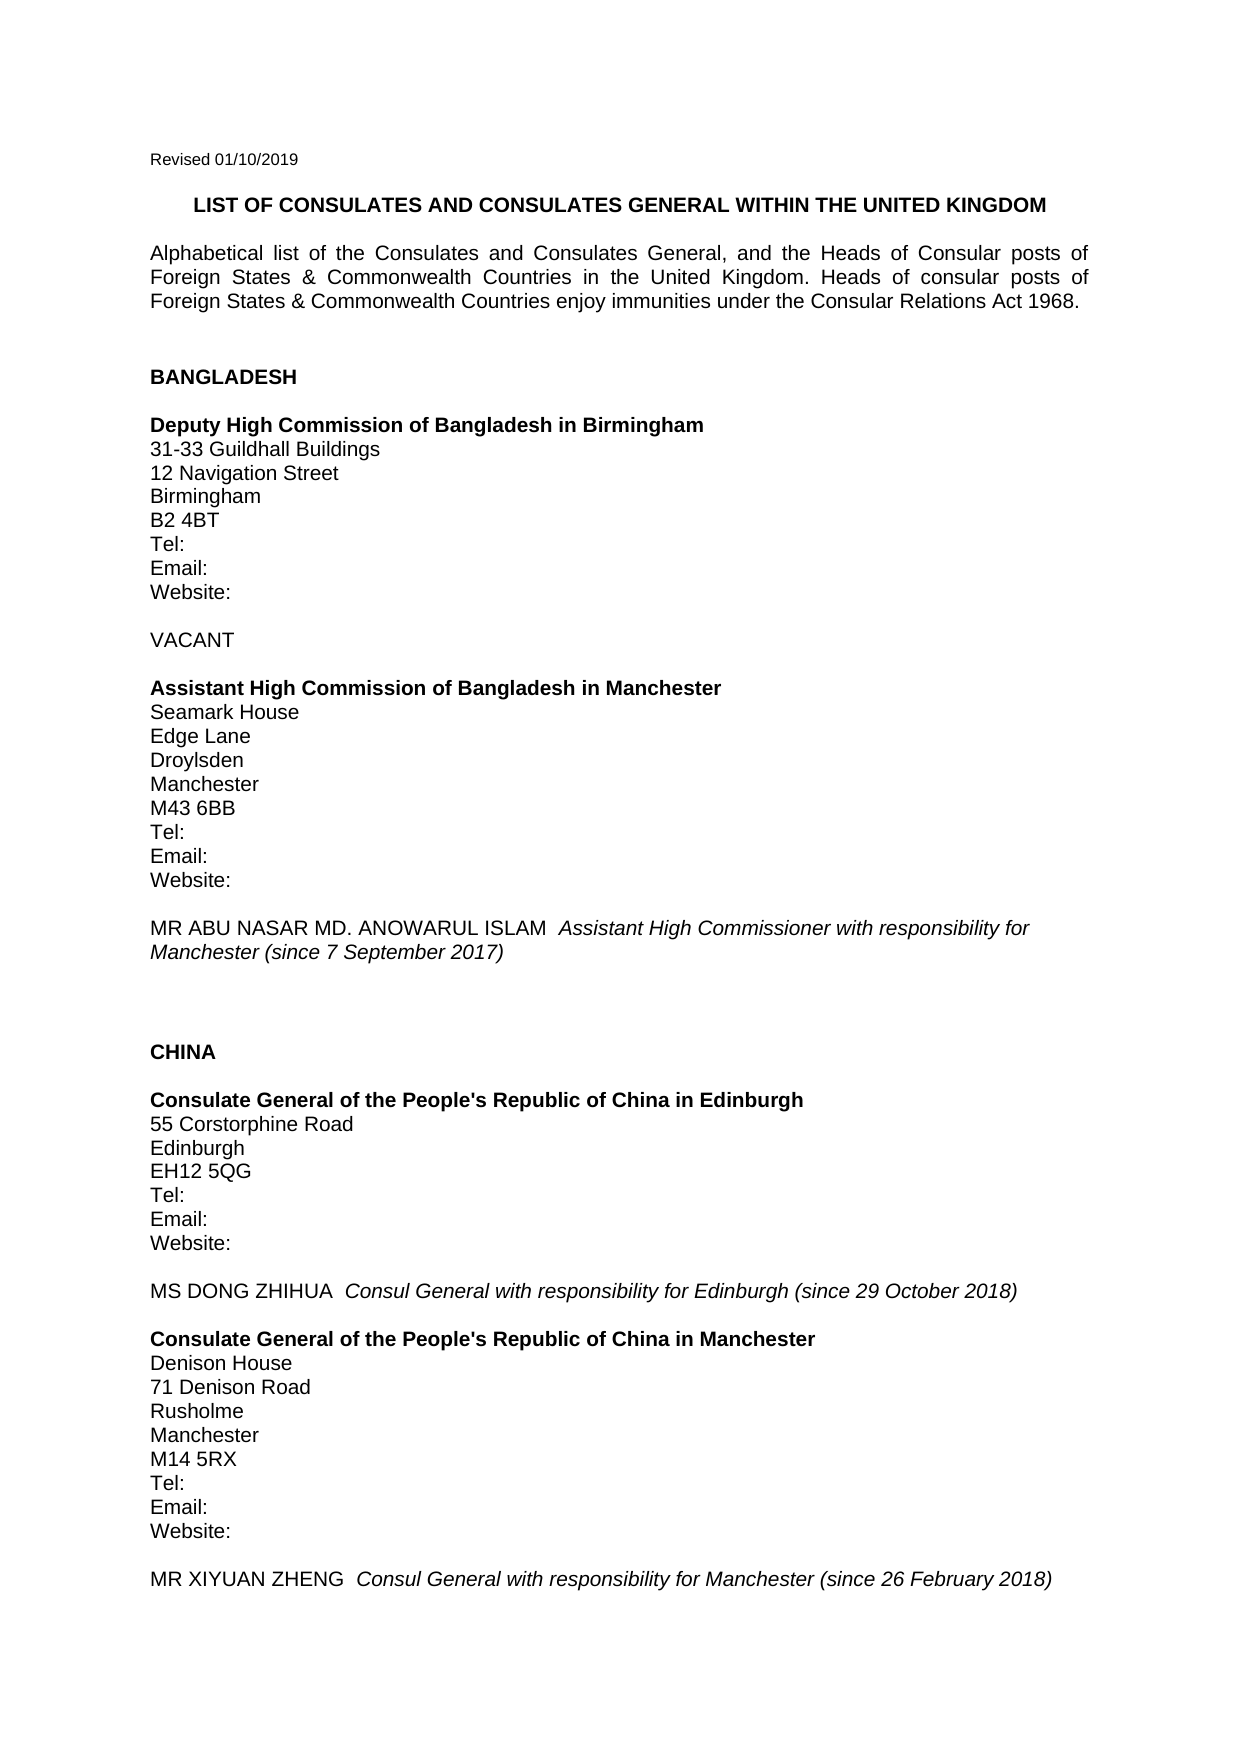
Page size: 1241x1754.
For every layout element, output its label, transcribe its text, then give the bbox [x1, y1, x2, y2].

text MR ABU NASAR MD. ANOWARUL ISLAM Assistant High Commissioner with responsibility for Manchester (since 7 September 2017) [150, 916, 1090, 992]
text Tel: [150, 1183, 1090, 1207]
text Website: [150, 1231, 1090, 1255]
text Assistant High Commission of Bangladesh in Manchester [150, 676, 1090, 700]
text EH12 5QG [150, 1159, 1090, 1183]
text Edge Lane Droylsden Manchester M43 6BB [150, 724, 1090, 820]
text CHINA [150, 1016, 1090, 1063]
text MR XIYUAN ZHENG Consul General with responsibility for Manchester (since 26 February 2018) [150, 1543, 1090, 1591]
text Revised 01/10/2019 [150, 150, 1090, 169]
text LIST OF CONSULATES AND CONSULATES GENERAL WITHIN THE UNITED KINGDOM [150, 193, 1090, 217]
text Deputy High Commission of Bangladesh in Birmingham 31-33 Guildhall Buildings 12 Navigation Street Birmingham B2 4BT Tel: Email: Website: [150, 412, 1090, 604]
text Email: [150, 1207, 1090, 1231]
text Denison House 71 Denison Road Rusholme Manchester M14 5RX Tel: Email: Website: [150, 1351, 1090, 1543]
text Tel: Email: Website: [150, 820, 1090, 916]
text VACANT [150, 628, 1090, 652]
text Alphabetical list of the Consulates and Consulates General, and the Heads of Consular posts of Foreign States & Commonwealth Countries in the United Kingdom. Heads of consular posts of Foreign States & Commonwealth Countries enjoy immunities under the Consular Relations Act 1968. [150, 217, 1090, 313]
text Consulate General of the People's Republic of China in Edinburgh 55 Corstorphine Road [150, 1087, 1090, 1135]
text Seamark House [150, 700, 1090, 724]
text Edinburgh [150, 1135, 1090, 1159]
text BANGLADESH [150, 341, 1090, 388]
text Consulate General of the People's Republic of China in Manchester [150, 1327, 1090, 1351]
text MS DONG ZHIHUA Consul General with responsibility for Edinburgh (since 29 October 2018) [150, 1279, 1090, 1303]
